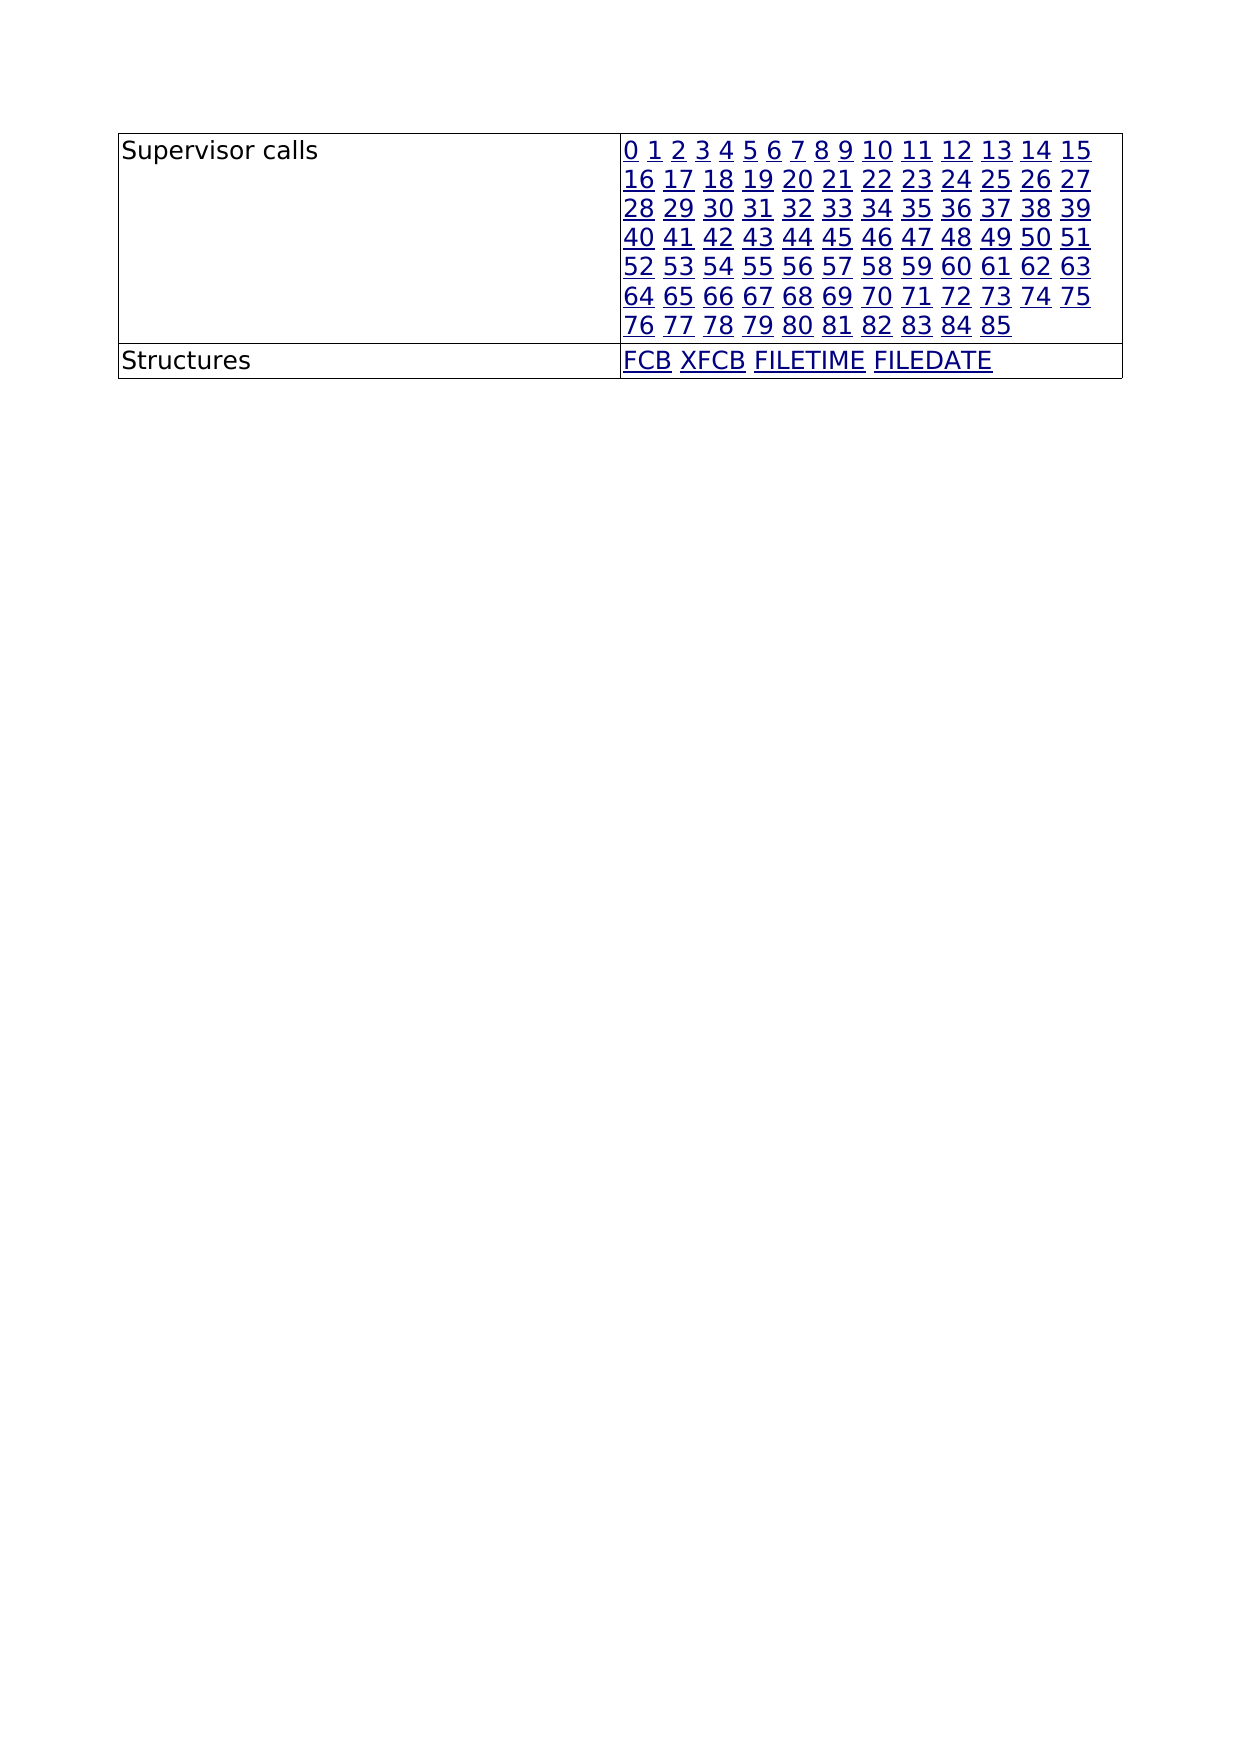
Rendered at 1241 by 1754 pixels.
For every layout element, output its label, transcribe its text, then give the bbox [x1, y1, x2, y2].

table_cell Structures [119, 344, 620, 378]
table_header Supervisor calls [119, 134, 620, 343]
table_cell FCB XFCB FILETIME FILEDATE [621, 344, 1122, 378]
table_header 0 1 2 3 4 5 6 7 8 9 10 11 12 13 14 15 16 17 18 19 20 21 22 23 24 25 26 27 28 29 30 31 32 33 34 35 36 37 38 39 40 41 42 43 44 45 46 47 48 49 50 51 52 53 54 55 56 57 58 59 60 61 62 63 64 65 66 67 68 69 70 71 72 73 74 75 76 77 78 79 80 81 82 83 84 85 [621, 134, 1122, 343]
